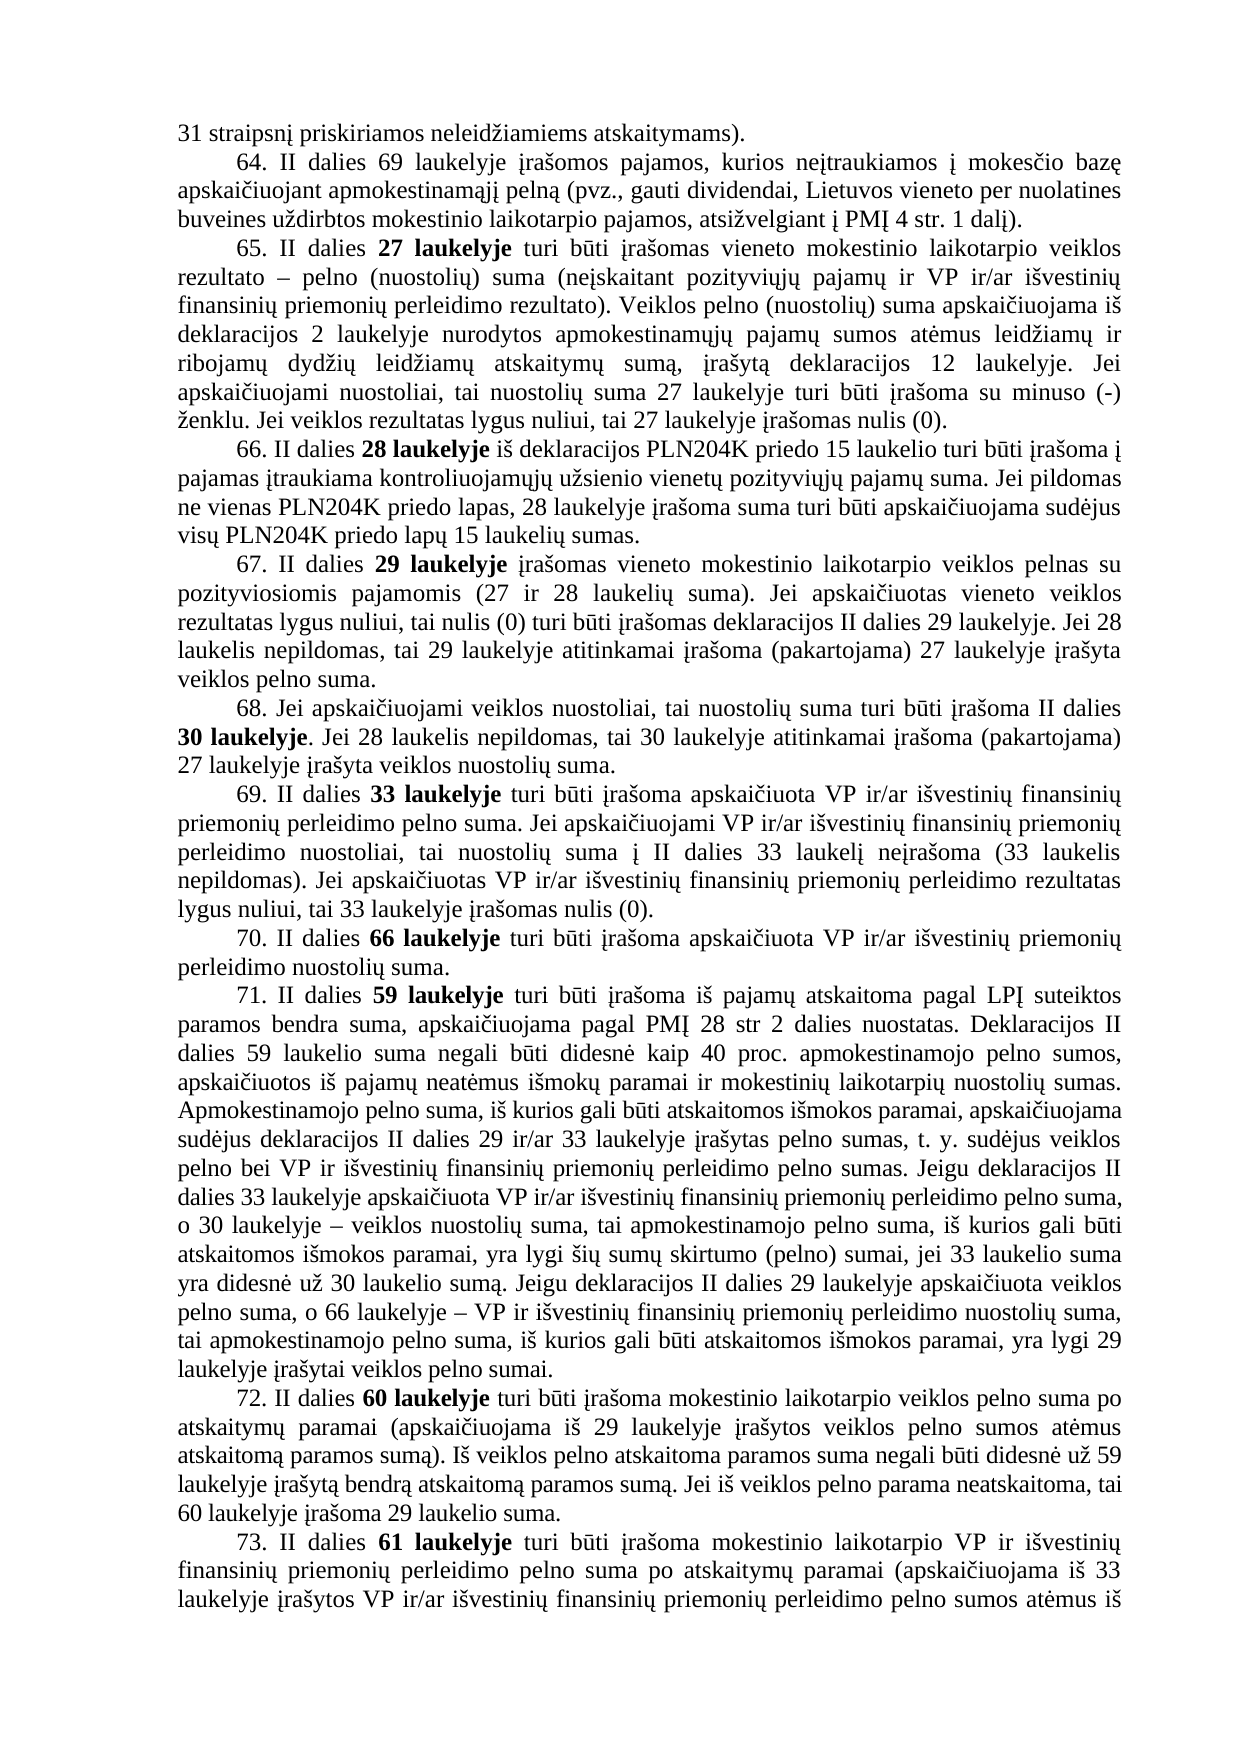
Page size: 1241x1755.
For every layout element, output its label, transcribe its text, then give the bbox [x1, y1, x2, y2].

text 69. II dalies 33 laukelyje turi būti įrašoma apskaičiuota VP ir/ar išvestinių finansinių priemonių perleidimo pelno suma. Jei apskaičiuojami VP ir/ar išvestinių finansinių priemonių perleidimo nuostoliai, tai nuostolių suma į II dalies 33 laukelį neįrašoma (33 laukelis nepildomas). Jei apskaičiuotas VP ir/ar išvestinių finansinių priemonių perleidimo rezultatas lygus nuliui, tai 33 laukelyje įrašomas nulis (0). [177, 779, 1122, 923]
text 65. II dalies 27 laukelyje turi būti įrašomas vieneto mokestinio laikotarpio veiklos rezultato – pelno (nuostolių) suma (neįskaitant pozityviųjų pajamų ir VP ir/ar išvestinių finansinių priemonių perleidimo rezultato). Veiklos pelno (nuostolių) suma apskaičiuojama iš deklaracijos 2 laukelyje nurodytos apmokestinamųjų pajamų sumos atėmus leidžiamų ir ribojamų dydžių leidžiamų atskaitymų sumą, įrašytą deklaracijos 12 laukelyje. Jei apskaičiuojami nuostoliai, tai nuostolių suma 27 laukelyje turi būti įrašoma su minuso (-) ženklu. Jei veiklos rezultatas lygus nuliui, tai 27 laukelyje įrašomas nulis (0). [177, 233, 1122, 434]
text 64. II dalies 69 laukelyje įrašomos pajamos, kurios neįtraukiamos į mokesčio bazę apskaičiuojant apmokestinamąjį pelną (pvz., gauti dividendai, Lietuvos vieneto per nuolatines buveines uždirbtos mokestinio laikotarpio pajamos, atsižvelgiant į PMĮ 4 str. 1 dalį). [177, 147, 1122, 233]
text 67. II dalies 29 laukelyje įrašomas vieneto mokestinio laikotarpio veiklos pelnas su pozityviosiomis pajamomis (27 ir 28 laukelių suma). Jei apskaičiuotas vieneto veiklos rezultatas lygus nuliui, tai nulis (0) turi būti įrašomas deklaracijos II dalies 29 laukelyje. Jei 28 laukelis nepildomas, tai 29 laukelyje atitinkamai įrašoma (pakartojama) 27 laukelyje įrašyta veiklos pelno suma. [177, 549, 1122, 693]
text 31 straipsnį priskiriamos neleidžiamiems atskaitymams). [177, 118, 1122, 147]
text 73. II dalies 61 laukelyje turi būti įrašoma mokestinio laikotarpio VP ir išvestinių finansinių priemonių perleidimo pelno suma po atskaitymų paramai (apskaičiuojama iš 33 laukelyje įrašytos VP ir/ar išvestinių finansinių priemonių perleidimo pelno sumos atėmus iš [177, 1527, 1122, 1613]
text 70. II dalies 66 laukelyje turi būti įrašoma apskaičiuota VP ir/ar išvestinių priemonių perleidimo nuostolių suma. [177, 923, 1122, 981]
text 72. II dalies 60 laukelyje turi būti įrašoma mokestinio laikotarpio veiklos pelno suma po atskaitymų paramai (apskaičiuojama iš 29 laukelyje įrašytos veiklos pelno sumos atėmus atskaitomą paramos sumą). Iš veiklos pelno atskaitoma paramos suma negali būti didesnė už 59 laukelyje įrašytą bendrą atskaitomą paramos sumą. Jei iš veiklos pelno parama neatskaitoma, tai 60 laukelyje įrašoma 29 laukelio suma. [177, 1383, 1122, 1527]
text 71. II dalies 59 laukelyje turi būti įrašoma iš pajamų atskaitoma pagal LPĮ suteiktos paramos bendra suma, apskaičiuojama pagal PMĮ 28 str 2 dalies nuostatas. Deklaracijos II dalies 59 laukelio suma negali būti didesnė kaip 40 proc. apmokestinamojo pelno sumos, apskaičiuotos iš pajamų neatėmus išmokų paramai ir mokestinių laikotarpių nuostolių sumas. Apmokestinamojo pelno suma, iš kurios gali būti atskaitomos išmokos paramai, apskaičiuojama sudėjus deklaracijos II dalies 29 ir/ar 33 laukelyje įrašytas pelno sumas, t. y. sudėjus veiklos pelno bei VP ir išvestinių finansinių priemonių perleidimo pelno sumas. Jeigu deklaracijos II dalies 33 laukelyje apskaičiuota VP ir/ar išvestinių finansinių priemonių perleidimo pelno suma, o 30 laukelyje – veiklos nuostolių suma, tai apmokestinamojo pelno suma, iš kurios gali būti atskaitomos išmokos paramai, yra lygi šių sumų skirtumo (pelno) sumai, jei 33 laukelio suma yra didesnė už 30 laukelio sumą. Jeigu deklaracijos II dalies 29 laukelyje apskaičiuota veiklos pelno suma, o 66 laukelyje – VP ir išvestinių finansinių priemonių perleidimo nuostolių suma, tai apmokestinamojo pelno suma, iš kurios gali būti atskaitomos išmokos paramai, yra lygi 29 laukelyje įrašytai veiklos pelno sumai. [177, 981, 1122, 1383]
text 66. II dalies 28 laukelyje iš deklaracijos PLN204K priedo 15 laukelio turi būti įrašoma į pajamas įtraukiama kontroliuojamųjų užsienio vienetų pozityviųjų pajamų suma. Jei pildomas ne vienas PLN204K priedo lapas, 28 laukelyje įrašoma suma turi būti apskaičiuojama sudėjus visų PLN204K priedo lapų 15 laukelių sumas. [177, 434, 1122, 549]
text 68. Jei apskaičiuojami veiklos nuostoliai, tai nuostolių suma turi būti įrašoma II dalies 30 laukelyje. Jei 28 laukelis nepildomas, tai 30 laukelyje atitinkamai įrašoma (pakartojama) 27 laukelyje įrašyta veiklos nuostolių suma. [177, 693, 1122, 779]
